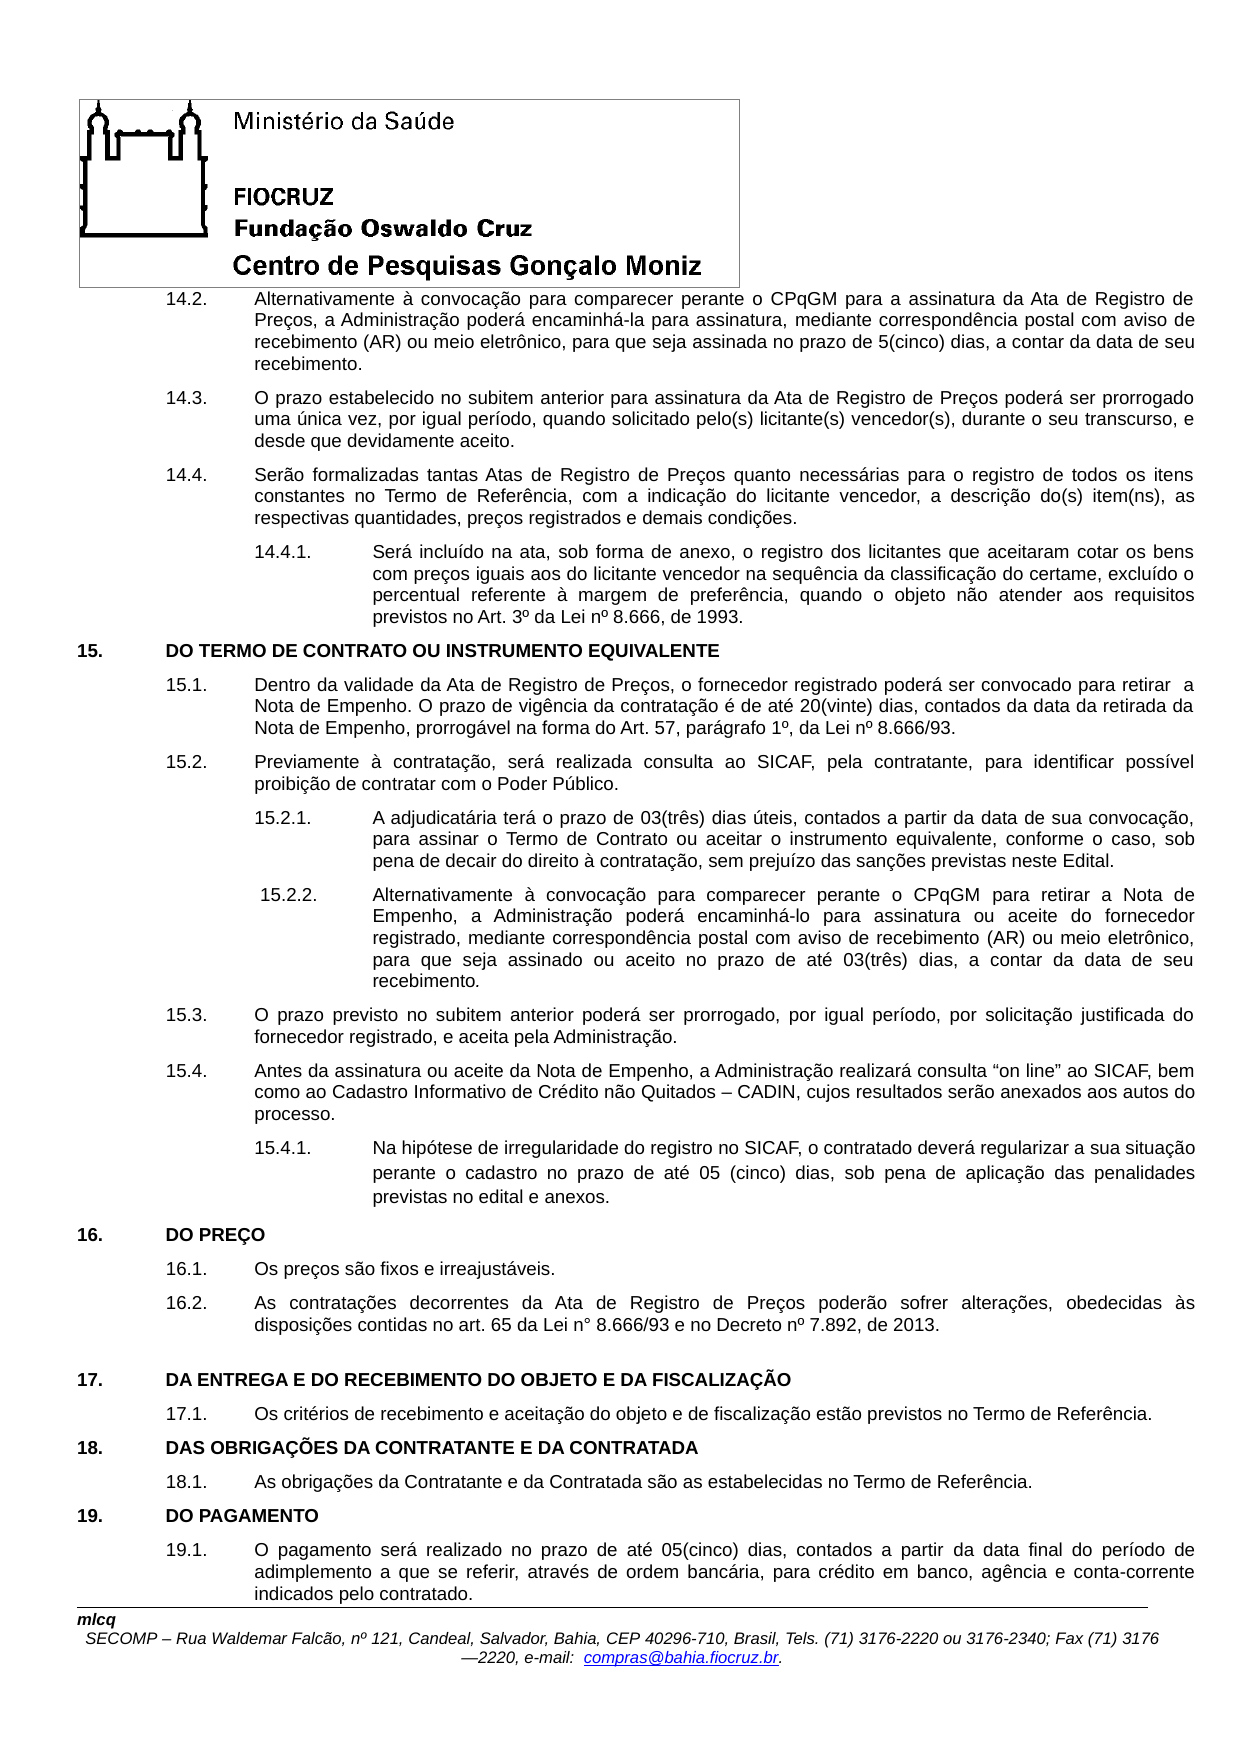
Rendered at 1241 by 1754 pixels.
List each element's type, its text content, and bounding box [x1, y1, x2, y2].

list 15.2.1. A adjudicatária terá o prazo de 03(três) dias úteis, contados a partir da data de sua convocação, para assinar o Termo de Contrato ou aceitar o instrumento equivalente, conforme o caso, sob pena de decair do direito à contratação, sem prejuízo das sanções previstas neste Edital. [254, 806, 1195, 871]
list 17. DA ENTREGA E DO RECEBIMENTO DO OBJETO E DA FISCALIZAÇÃO [77, 1369, 1195, 1391]
list 18. DAS OBRIGAÇÕES DA CONTRATANTE E DA CONTRATADA [77, 1437, 1195, 1459]
list 17.1. Os critérios de recebimento e aceitação do objeto e de fiscalização estão previstos no Termo de Referência. [166, 1403, 1195, 1424]
list 15.3. O prazo previsto no subitem anterior poderá ser prorrogado, por igual período, por solicitação justificada do fornecedor registrado, e aceita pela Administração. [166, 1004, 1195, 1047]
list 19.1. O pagamento será realizado no prazo de até 05(cinco) dias, contados a partir da data final do período de adimplemento a que se referir, através de ordem bancária, para crédito em banco, agência e conta-corrente indicados pelo contratado. [166, 1539, 1195, 1604]
list 14.2. Alternativamente à convocação para comparecer perante o CPqGM para a assinatura da Ata de Registro de Preços, a Administração poderá encaminhá-la para assinatura, mediante correspondência postal com aviso de recebimento (AR) ou meio eletrônico, para que seja assinada no prazo de 5(cinco) dias, a contar da data de seu recebimento. [166, 153, 1195, 374]
list 15.4. Antes da assinatura ou aceite da Nota de Empenho, a Administração realizará consulta “on line” ao SICAF, bem como ao Cadastro Informativo de Crédito não Quitados – CADIN, cujos resultados serão anexados aos autos do processo. [166, 1059, 1195, 1124]
list 15.2. Previamente à contratação, será realizada consulta ao SICAF, pela contratante, para identificar possível proibição de contratar com o Poder Público. [166, 751, 1195, 794]
list 18.1. As obrigações da Contratante e da Contratada são as estabelecidas no Termo de Referência. [166, 1471, 1195, 1493]
list 15. DO TERMO DE CONTRATO OU INSTRUMENTO EQUIVALENTE [77, 639, 1195, 661]
list 14.3. O prazo estabelecido no subitem anterior para assinatura da Ata de Registro de Preços poderá ser prorrogado uma única vez, por igual período, quando solicitado pelo(s) licitante(s) vencedor(s), durante o seu transcurso, e desde que devidamente aceito. [166, 386, 1195, 451]
list 16. DO PREÇO [77, 1224, 1195, 1245]
list 15.4.1. Na hipótese de irregularidade do registro no SICAF, o contratado deverá regularizar a sua situação perante o cadastro no prazo de até 05 (cinco) dias, sob pena de aplicação das penalidades previstas no edital e anexos. [254, 1137, 1195, 1208]
list 14.4.1. Será incluído na ata, sob forma de anexo, o registro dos licitantes que aceitaram cotar os bens com preços iguais aos do licitante vencedor na sequência da classificação do certame, excluído o percentual referente à margem de preferência, quando o objeto não atender aos requisitos previstos no Art. 3º da Lei nº 8.666, de 1993. [254, 541, 1195, 627]
list 15.2.2. Alternativamente à convocação para comparecer perante o CPqGM para retirar a Nota de Empenho, a Administração poderá encaminhá-lo para assinatura ou aceite do fornecedor registrado, mediante correspondência postal com aviso de recebimento (AR) ou meio eletrônico, para que seja assinado ou aceito no prazo de até 03(três) dias, a contar da data de seu recebimento. [260, 884, 1195, 991]
list 16.1. Os preços são fixos e irreajustáveis. [166, 1258, 1195, 1279]
list 16.2. As contratações decorrentes da Ata de Registro de Preços poderão sofrer alterações, obedecidas às disposições contidas no art. 65 da Lei n° 8.666/93 e no Decreto nº 7.892, de 2013. [166, 1292, 1195, 1335]
list 19. DO PAGAMENTO [77, 1505, 1195, 1527]
list 15.1. Dentro da validade da Ata de Registro de Preços, o fornecedor registrado poderá ser convocado para retirar a Nota de Empenho. O prazo de vigência da contratação é de até 20(vinte) dias, contados da data da retirada da Nota de Empenho, prorrogável na forma do Art. 57, parágrafo 1º, da Lei nº 8.666/93. [166, 674, 1195, 738]
list 14.4. Serão formalizadas tantas Atas de Registro de Preços quanto necessárias para o registro de todos os itens constantes no Termo de Referência, com a indicação do licitante vencedor, a descrição do(s) item(ns), as respectivas quantidades, preços registrados e demais condições. [166, 464, 1195, 528]
